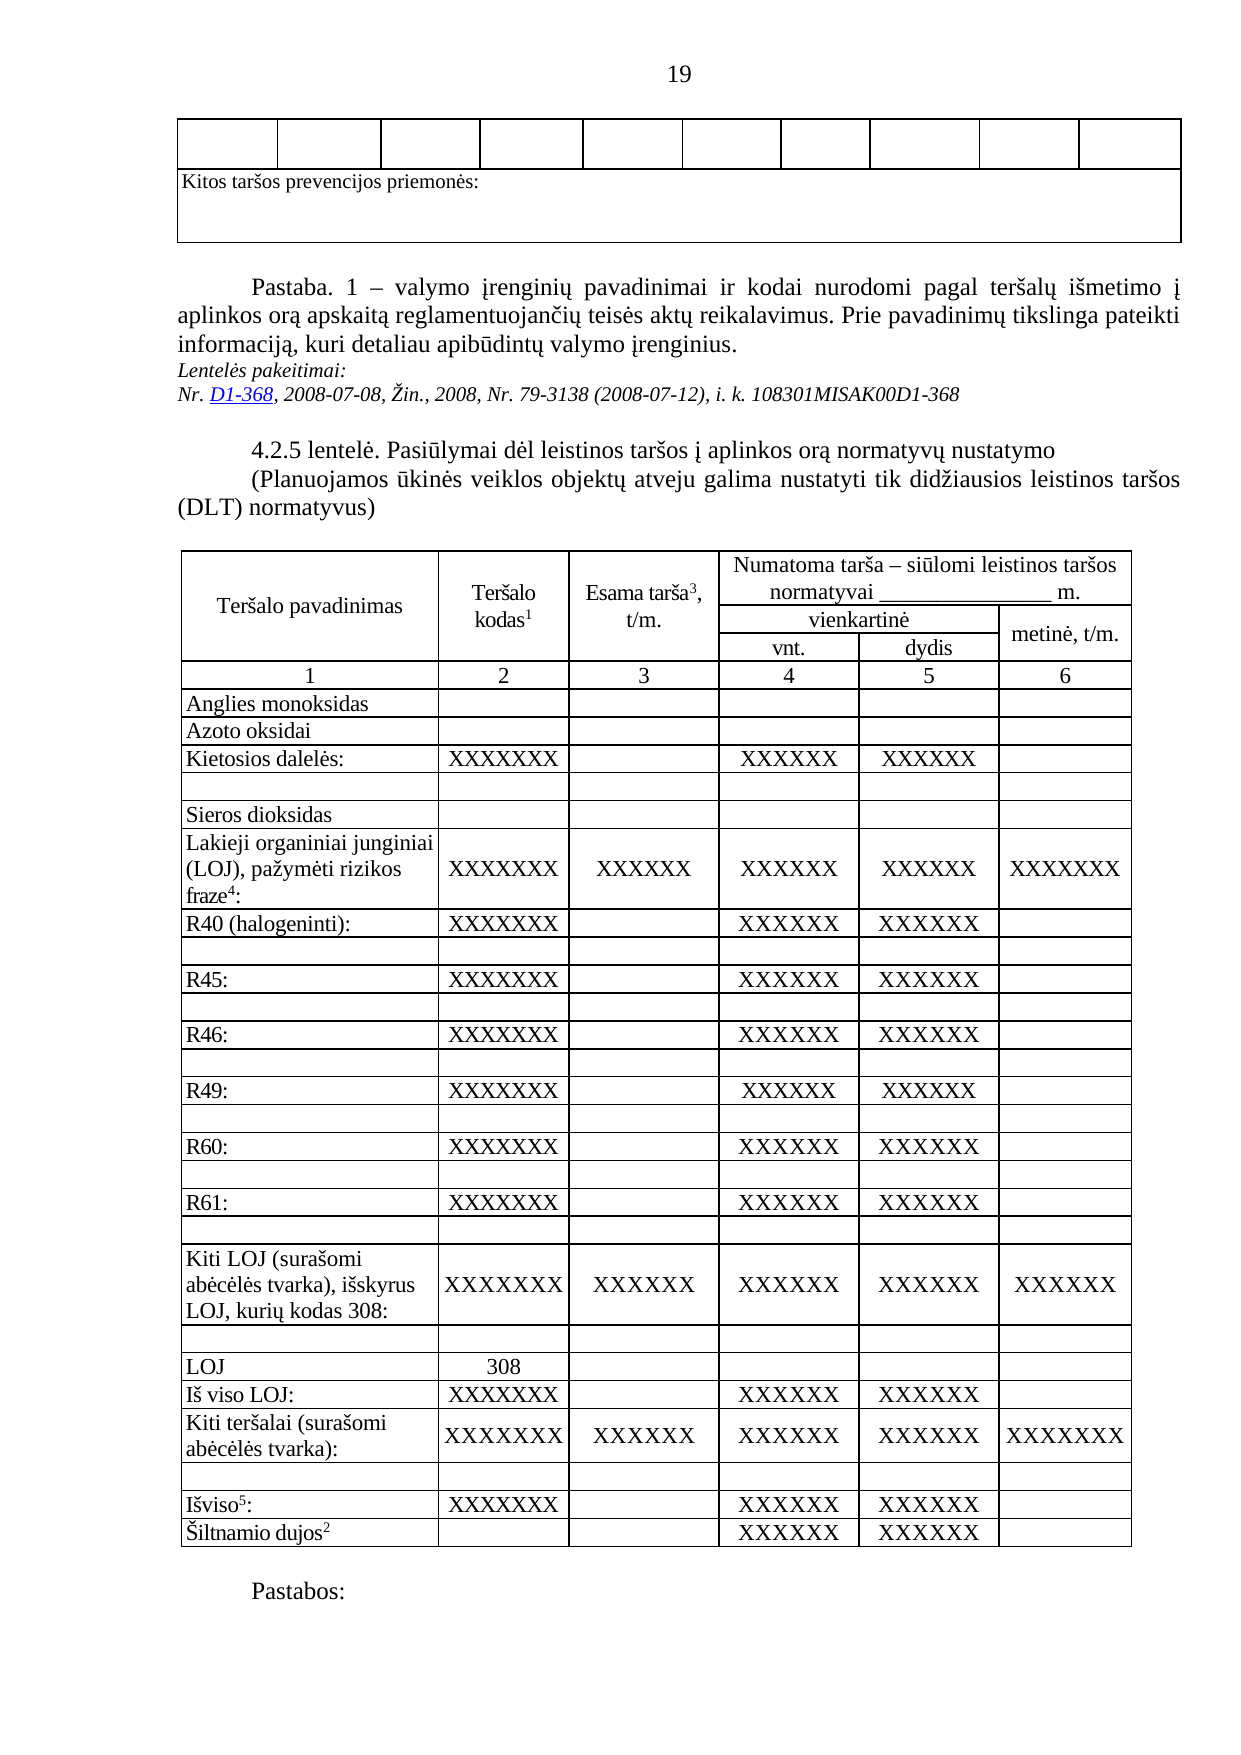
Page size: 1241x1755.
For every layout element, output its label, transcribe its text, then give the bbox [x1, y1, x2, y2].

table_cell [1080, 120, 1180, 168]
table_cell XXXXXX [720, 1022, 858, 1048]
table_cell [1000, 690, 1131, 716]
table_cell [720, 938, 858, 964]
table_cell [570, 994, 718, 1020]
table_cell [570, 938, 718, 964]
table_cell vnt. [720, 634, 858, 660]
table_cell [1000, 746, 1131, 772]
text Pastaba. 1 – valymo įrenginių pavadinimai ir kodai nurodomi pagal teršalų išmetimo į aplinkos orą apskaitą reglamentuojančių teisės aktų reikalavimus. Prie pavadinimų tikslinga pateikti informaciją, kuri detaliau apibūdintų valymo įrenginius. [177, 272, 1181, 358]
table_cell Azoto oksidai [182, 718, 438, 744]
table_cell XXXXXX [860, 1381, 998, 1408]
table_cell [860, 718, 998, 744]
table_cell R46: [182, 1022, 438, 1048]
table_cell [860, 1161, 998, 1187]
table_cell [182, 938, 438, 964]
table_cell [439, 1105, 568, 1132]
table_cell [980, 120, 1078, 168]
table_cell [720, 1105, 858, 1132]
table_cell XXXXXX [860, 1245, 998, 1324]
table_cell XXXXXX [570, 1409, 718, 1462]
table_cell XXXXXX [860, 1409, 998, 1462]
table_cell [570, 718, 718, 744]
table_cell R45: [182, 966, 438, 992]
table_cell [1000, 1105, 1131, 1132]
table_cell [570, 966, 718, 992]
table_cell [570, 1491, 718, 1518]
table_cell [481, 120, 582, 168]
table_cell XXXXXXX [439, 1022, 568, 1048]
table_cell [720, 1217, 858, 1243]
table_cell [782, 120, 869, 168]
table_cell [570, 1022, 718, 1048]
table_cell [439, 1326, 568, 1352]
table_cell 4 [720, 662, 858, 688]
table_cell [439, 1050, 568, 1076]
table_cell [439, 994, 568, 1020]
table_cell XXXXXXX [439, 1133, 568, 1159]
table_cell [860, 1326, 998, 1352]
table_cell [720, 690, 858, 716]
table_cell [570, 1161, 718, 1187]
table_cell [570, 690, 718, 716]
table_cell [570, 1353, 718, 1380]
table_cell [570, 1326, 718, 1352]
table_cell XXXXXX [860, 966, 998, 992]
table_cell [860, 938, 998, 964]
table_cell XXXXXX [570, 829, 718, 908]
table_cell Lakieji organiniai junginiai (LOJ), pažymėti rizikos fraze4: [182, 829, 438, 908]
table_cell [278, 120, 380, 168]
table_cell [720, 1326, 858, 1352]
table_cell [1000, 773, 1131, 800]
table_cell Šiltnamio dujos2 [182, 1519, 438, 1546]
table_cell [439, 938, 568, 964]
text Nr. D1-368, 2008-07-08, Žin., 2008, Nr. 79-3138 (2008-07-12), i. k. 108301MISAK00D1-368 [177, 382, 1181, 406]
table_cell XXXXXXX [1000, 829, 1131, 908]
table_cell [720, 994, 858, 1020]
table_cell [720, 773, 858, 800]
table_cell [570, 1050, 718, 1076]
table_cell [860, 994, 998, 1020]
table_cell XXXXXX [860, 1189, 998, 1215]
table_cell [570, 910, 718, 936]
table_cell XXXXXXX [439, 746, 568, 772]
table_cell Anglies monoksidas [182, 690, 438, 716]
table_cell [439, 1217, 568, 1243]
table_cell XXXXXX [1000, 1245, 1131, 1324]
table_cell [439, 801, 568, 828]
table_cell XXXXXX [860, 1491, 998, 1518]
table_cell XXXXXX [860, 1519, 998, 1546]
table_cell [683, 120, 780, 168]
table_cell XXXXXXX [439, 1381, 568, 1408]
table_cell [570, 1105, 718, 1132]
table_header Teršalo pavadinimas [182, 552, 438, 660]
table_cell Išviso5: [182, 1491, 438, 1518]
table_cell XXXXXX [720, 1409, 858, 1462]
table_cell 2 [439, 662, 568, 688]
table_cell [182, 1161, 438, 1187]
table_cell [1000, 1519, 1131, 1546]
table_cell [439, 718, 568, 744]
table_cell [439, 1161, 568, 1187]
table_cell [1000, 910, 1131, 936]
table_cell XXXXXX [720, 1519, 858, 1546]
table_cell XXXXXX [720, 829, 858, 908]
table_cell 1 [182, 662, 438, 688]
table_cell [439, 773, 568, 800]
table_cell [570, 1189, 718, 1215]
table_cell [860, 1105, 998, 1132]
table_cell [720, 718, 858, 744]
table_cell [382, 120, 479, 168]
table_cell XXXXXXX [439, 829, 568, 908]
text Lentelės pakeitimai: [177, 358, 1181, 382]
table_cell XXXXXX [720, 966, 858, 992]
table_cell XXXXXXX [1000, 1409, 1131, 1462]
table_cell [860, 773, 998, 800]
table_cell [182, 994, 438, 1020]
table_cell XXXXXX [720, 1189, 858, 1215]
table_cell XXXXXX [860, 910, 998, 936]
table_cell [1000, 718, 1131, 744]
table_cell [1000, 1463, 1131, 1490]
table_cell [1000, 1161, 1131, 1187]
table_cell [720, 1353, 858, 1380]
text Pastabos: [177, 1576, 1181, 1605]
table_cell [439, 1463, 568, 1490]
table_cell [1000, 1326, 1131, 1352]
table_cell XXXXXX [860, 1077, 998, 1104]
table_cell [1000, 1491, 1131, 1518]
table_cell [1000, 1381, 1131, 1408]
table_cell [182, 1326, 438, 1352]
table_cell XXXXXX [860, 746, 998, 772]
table_cell [182, 1463, 438, 1490]
table_cell R40 (halogeninti): [182, 910, 438, 936]
table_header Numatoma tarša – siūlomi leistinos taršos normatyvai _______________ m. [720, 552, 1131, 604]
table_cell [439, 690, 568, 716]
table_cell [570, 801, 718, 828]
table_cell XXXXXXX [439, 966, 568, 992]
table_cell [1000, 1189, 1131, 1215]
table_header Esama tarša3, t/m. [570, 552, 718, 660]
table_header Teršalo kodas1 [439, 552, 568, 660]
table_cell metinė, t/m. [1000, 606, 1131, 660]
table_cell [1000, 994, 1131, 1020]
table_cell [570, 1217, 718, 1243]
table_cell Sieros dioksidas [182, 801, 438, 828]
table_cell Kietosios dalelės: [182, 746, 438, 772]
table_cell Kitos taršos prevencijos priemonės: [178, 170, 1180, 242]
table_cell [570, 1463, 718, 1490]
table_cell [860, 1463, 998, 1490]
table_cell 5 [860, 662, 998, 688]
table_cell XXXXXX [720, 1133, 858, 1159]
table_cell dydis [860, 634, 998, 660]
table_cell XXXXXX [720, 1491, 858, 1518]
table_cell [182, 773, 438, 800]
table_cell Kiti LOJ (surašomi abėcėlės tvarka), išskyrus LOJ, kurių kodas 308: [182, 1245, 438, 1324]
table_cell [178, 120, 277, 168]
table_cell LOJ [182, 1353, 438, 1380]
table_cell [1000, 1077, 1131, 1104]
table_cell Iš viso LOJ: [182, 1381, 438, 1408]
table_cell 308 [439, 1353, 568, 1380]
table_cell [1000, 1353, 1131, 1380]
text 4.2.5 lentelė. Pasiūlymai dėl leistinos taršos į aplinkos orą normatyvų nustatymo [177, 435, 1181, 464]
table_cell [1000, 1022, 1131, 1048]
table_cell 3 [570, 662, 718, 688]
table_cell [860, 801, 998, 828]
table_cell [439, 1519, 568, 1546]
table_cell [570, 773, 718, 800]
table_cell [720, 1161, 858, 1187]
table_cell XXXXXX [860, 829, 998, 908]
table_cell [570, 1133, 718, 1159]
table_cell [720, 801, 858, 828]
table_cell XXXXXX [720, 1077, 858, 1104]
table_cell [1000, 938, 1131, 964]
table_cell XXXXXX [720, 910, 858, 936]
table_cell XXXXXX [720, 1245, 858, 1324]
table_cell [570, 1381, 718, 1408]
table_cell [720, 1463, 858, 1490]
table_cell [570, 1077, 718, 1104]
table_cell [860, 1050, 998, 1076]
table_cell [860, 1217, 998, 1243]
table_cell [182, 1105, 438, 1132]
table_cell XXXXXXX [439, 1077, 568, 1104]
table_cell [1000, 1133, 1131, 1159]
table_cell [860, 1353, 998, 1380]
table_cell [1000, 966, 1131, 992]
table_cell [1000, 1050, 1131, 1076]
table_cell [182, 1217, 438, 1243]
table_cell XXXXXXX [439, 910, 568, 936]
table_cell XXXXXXX [439, 1491, 568, 1518]
table_cell [182, 1050, 438, 1076]
table_cell 6 [1000, 662, 1131, 688]
table_cell vienkartinė [720, 606, 998, 632]
table_cell R60: [182, 1133, 438, 1159]
table_cell [720, 1050, 858, 1076]
table_cell XXXXXXX [439, 1189, 568, 1215]
table_cell Kiti teršalai (surašomi abėcėlės tvarka): [182, 1409, 438, 1462]
table_cell XXXXXXX [439, 1245, 568, 1324]
table_cell XXXXXX [570, 1245, 718, 1324]
table_cell [570, 746, 718, 772]
table_cell XXXXXXX [439, 1409, 568, 1462]
table_cell XXXXXX [860, 1022, 998, 1048]
text (Planuojamos ūkinės veiklos objektų atveju galima nustatyti tik didžiausios leistinos taršos (DLT) normatyvus) [177, 464, 1181, 521]
table_cell [570, 1519, 718, 1546]
table_cell R61: [182, 1189, 438, 1215]
table_cell XXXXXX [860, 1133, 998, 1159]
table_cell XXXXXX [720, 1381, 858, 1408]
table_cell [871, 120, 979, 168]
table_cell R49: [182, 1077, 438, 1104]
table_cell [584, 120, 682, 168]
table_cell [1000, 1217, 1131, 1243]
table_cell [860, 690, 998, 716]
table_cell [1000, 801, 1131, 828]
table_cell XXXXXX [720, 746, 858, 772]
